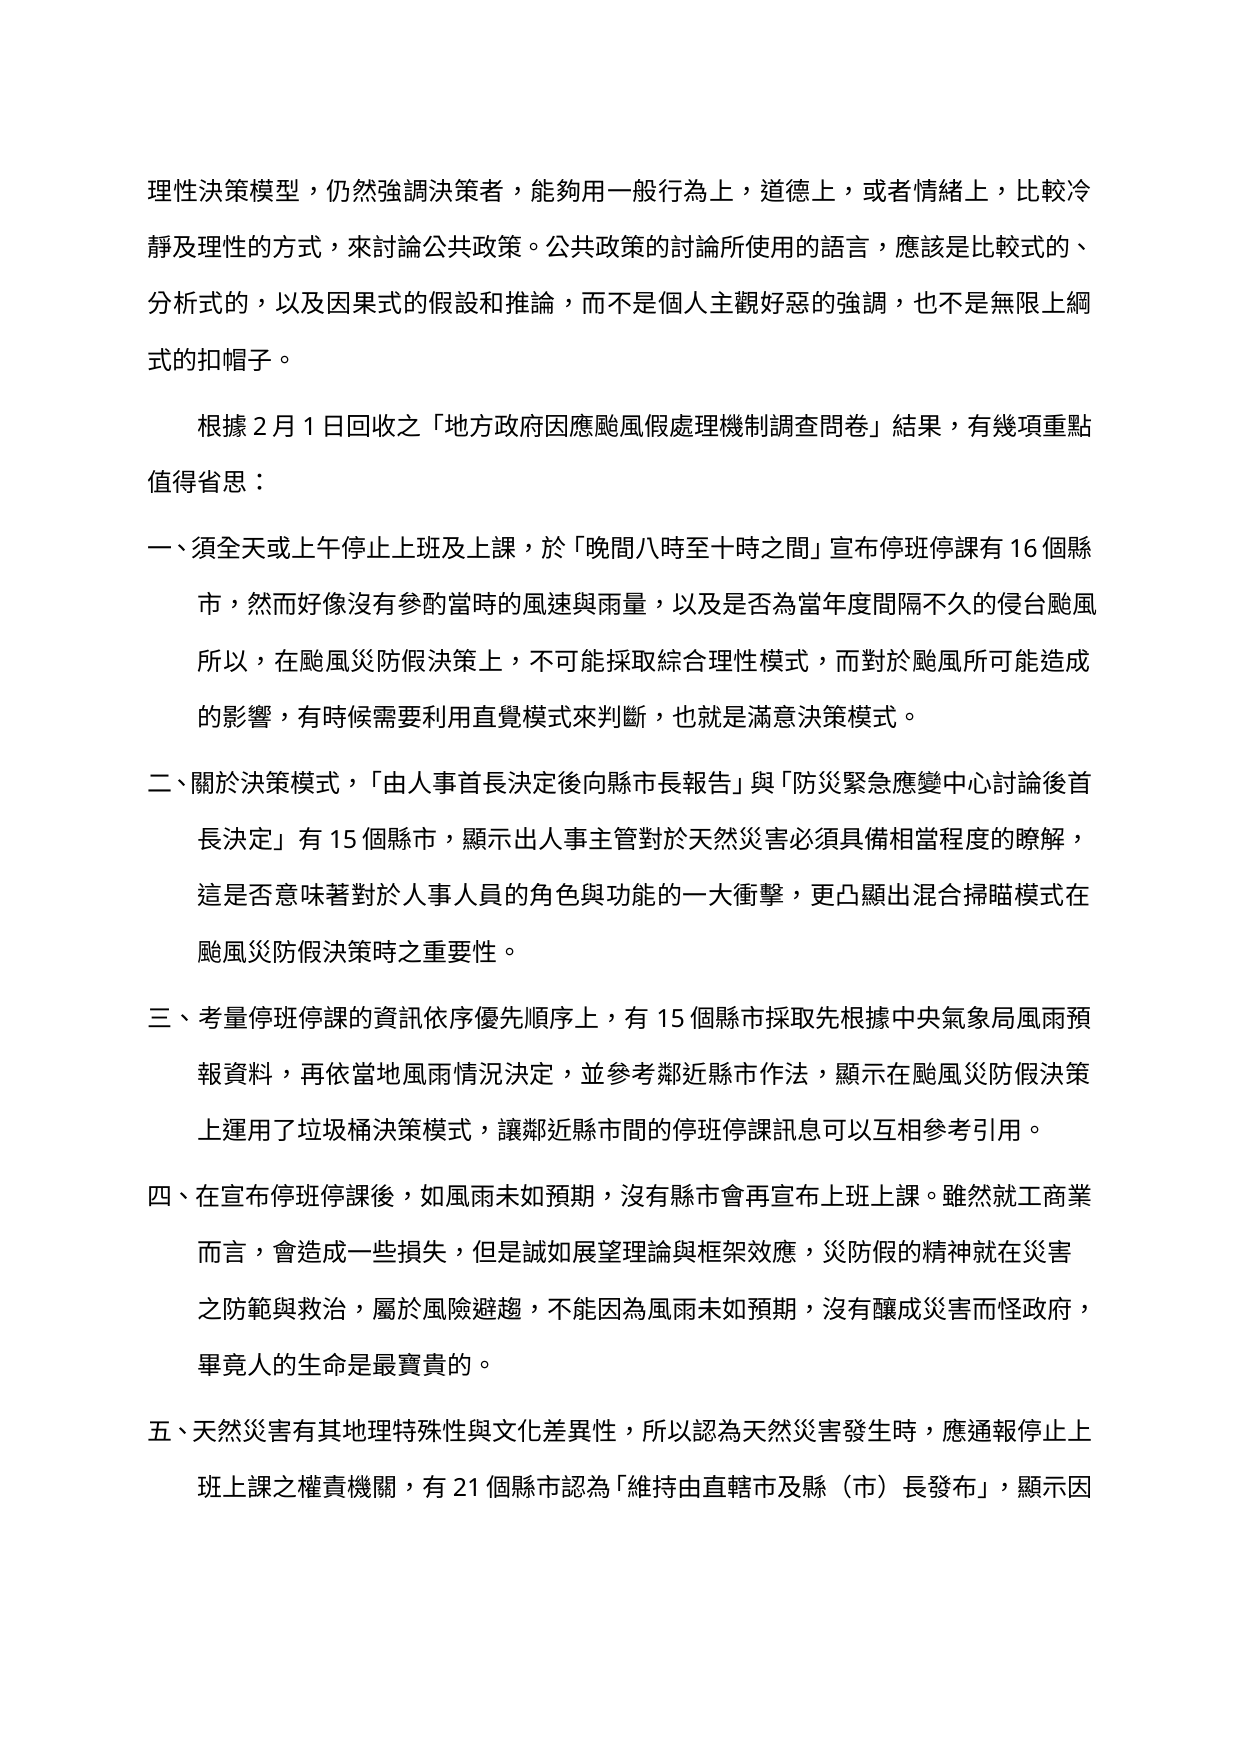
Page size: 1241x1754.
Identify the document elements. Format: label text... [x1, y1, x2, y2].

text 二、關於決策模式，「由人事首長決定後向縣市長報告」與「防災緊急應變中心討論後首長決定」有15個縣市，顯示出人事主管對於天然災害必須具備相當程度的瞭解，這是否意味著對於人事人員的角色與功能的一大衝擊，更凸顯出混合掃瞄模式在颱風災防假決策時之重要性。 [148, 763, 1092, 969]
text 根據2月1日回收之「地方政府因應颱風假處理機制調查問卷」結果，有幾項重點值得省思： [148, 406, 1092, 499]
text 五、天然災害有其地理特殊性與文化差異性，所以認為天然災害發生時，應通報停止上班上課之權責機關，有21個縣市認為「維持由直轄市及縣（市）長發布」，顯示因 [148, 1411, 1092, 1504]
text 三、考量停班停課的資訊依序優先順序上，有15個縣市採取先根據中央氣象局風雨預報資料，再依當地風雨情況決定，並參考鄰近縣市作法，顯示在颱風災防假決策上運用了垃圾桶決策模式，讓鄰近縣市間的停班停課訊息可以互相參考引用。 [148, 997, 1092, 1147]
text 一、須全天或上午停止上班及上課，於「晚間八時至十時之間」宣布停班停課有16個縣市，然而好像沒有參酌當時的風速與雨量，以及是否為當年度間隔不久的侵台颱風。所以，在颱風災防假決策上，不可能採取綜合理性模式，而對於颱風所可能造成的影響，有時候需要利用直覺模式來判斷，也就是滿意決策模式。 [148, 528, 1092, 734]
text 四、在宣布停班停課後，如風雨未如預期，沒有縣市會再宣布上班上課。雖然就工商業而言，會造成一些損失，但是誠如展望理論與框架效應，災防假的精神就在災害之防範與救治，屬於風險避趨，不能因為風雨未如預期，沒有釀成災害而怪政府，畢竟人的生命是最寶貴的。 [148, 1176, 1092, 1382]
text 理性決策模型，仍然強調決策者，能夠用一般行為上，道德上，或者情緒上，比較冷靜及理性的方式，來討論公共政策。公共政策的討論所使用的語言，應該是比較式的、分析式的，以及因果式的假設和推論，而不是個人主觀好惡的強調，也不是無限上綱式的扣帽子。 [148, 171, 1092, 377]
